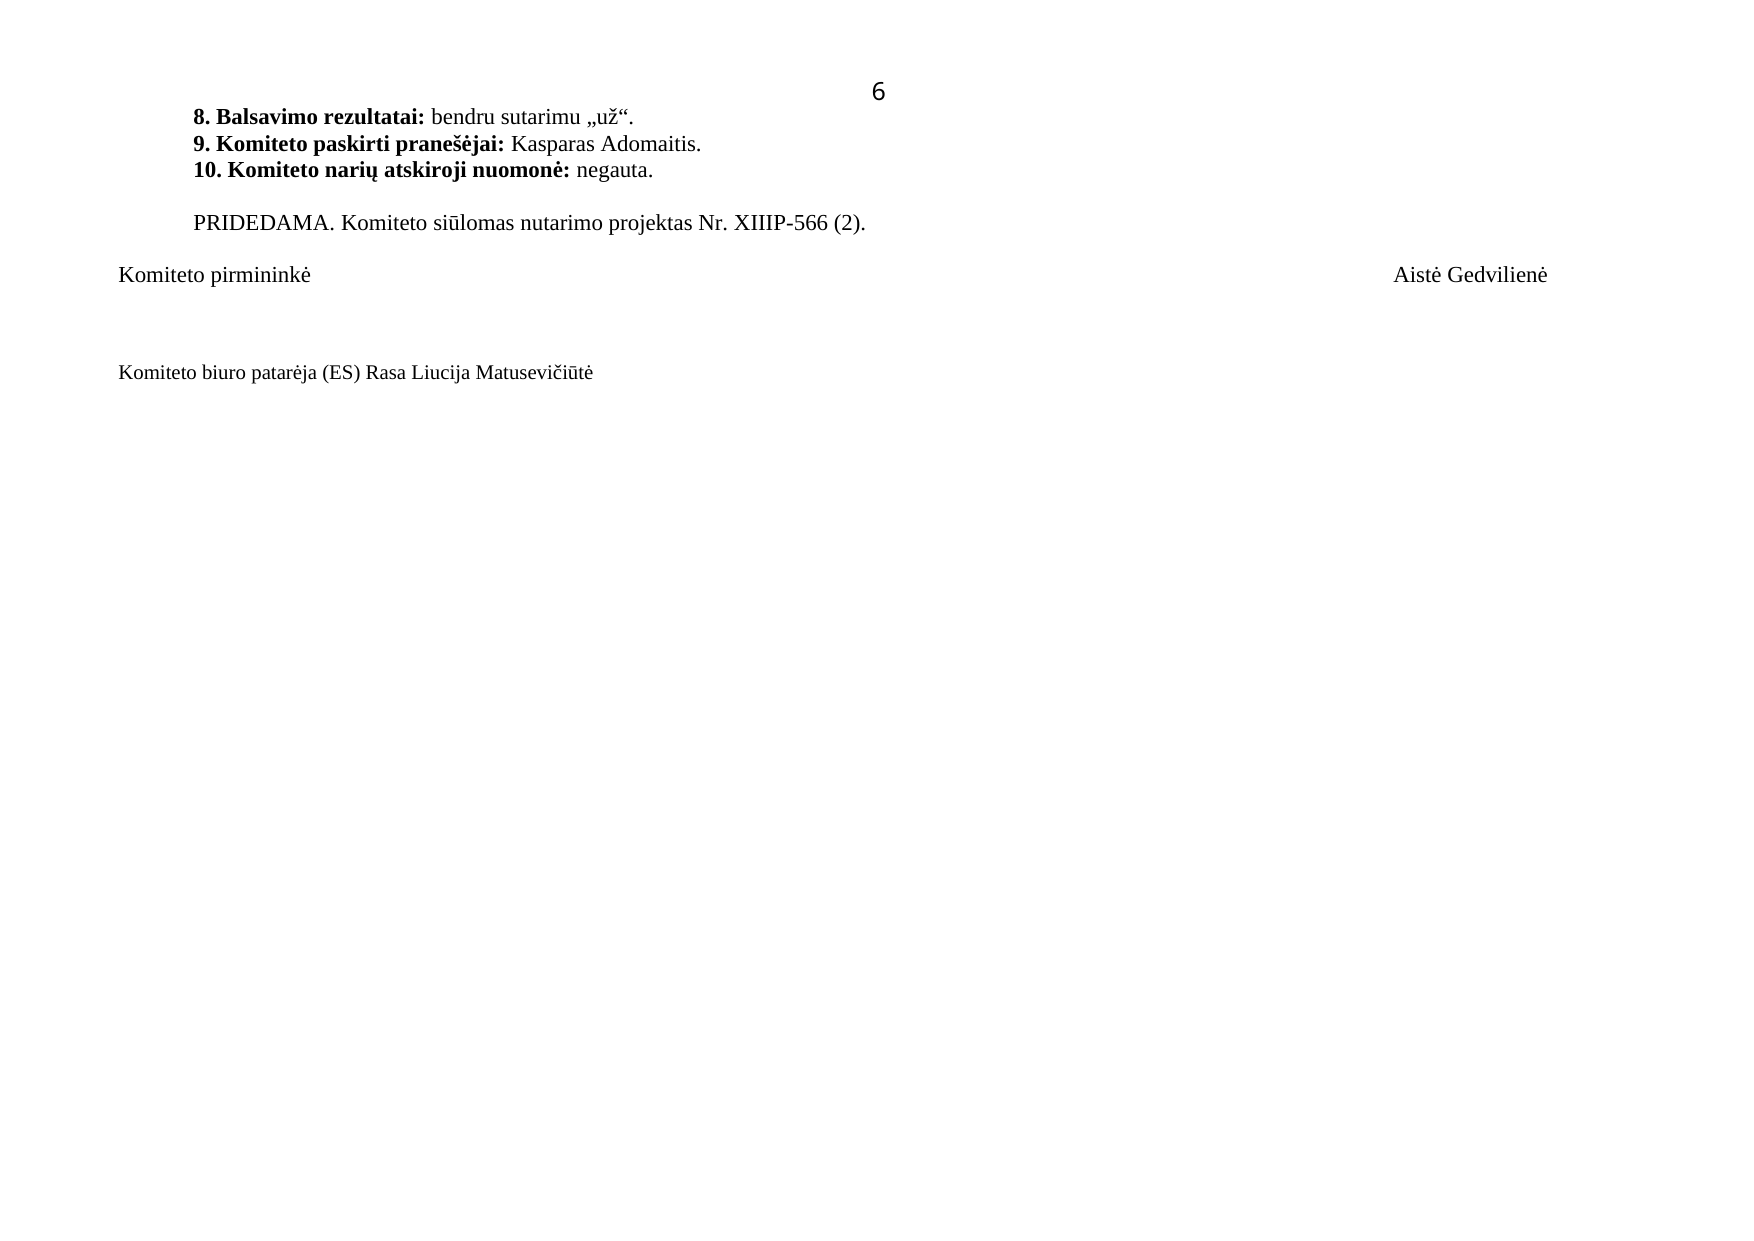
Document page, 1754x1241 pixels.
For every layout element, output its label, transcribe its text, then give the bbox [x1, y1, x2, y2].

text PRIDEDAMA. Komiteto siūlomas nutarimo projektas Nr. XIIIP-566 (2). [118, 209, 1639, 235]
text Komiteto pirmininkė Aistė Gedvilienė [118, 262, 1639, 288]
text 9. Komiteto paskirti pranešėjai: Kasparas Adomaitis. [118, 130, 1639, 156]
text Komiteto biuro patarėja (ES) Rasa Liucija Matusevičiūtė [118, 360, 1639, 384]
text 10. Komiteto narių atskiroji nuomonė: negauta. [118, 156, 1639, 182]
text 8. Balsavimo rezultatai: bendru sutarimu „už“. [118, 103, 1639, 130]
